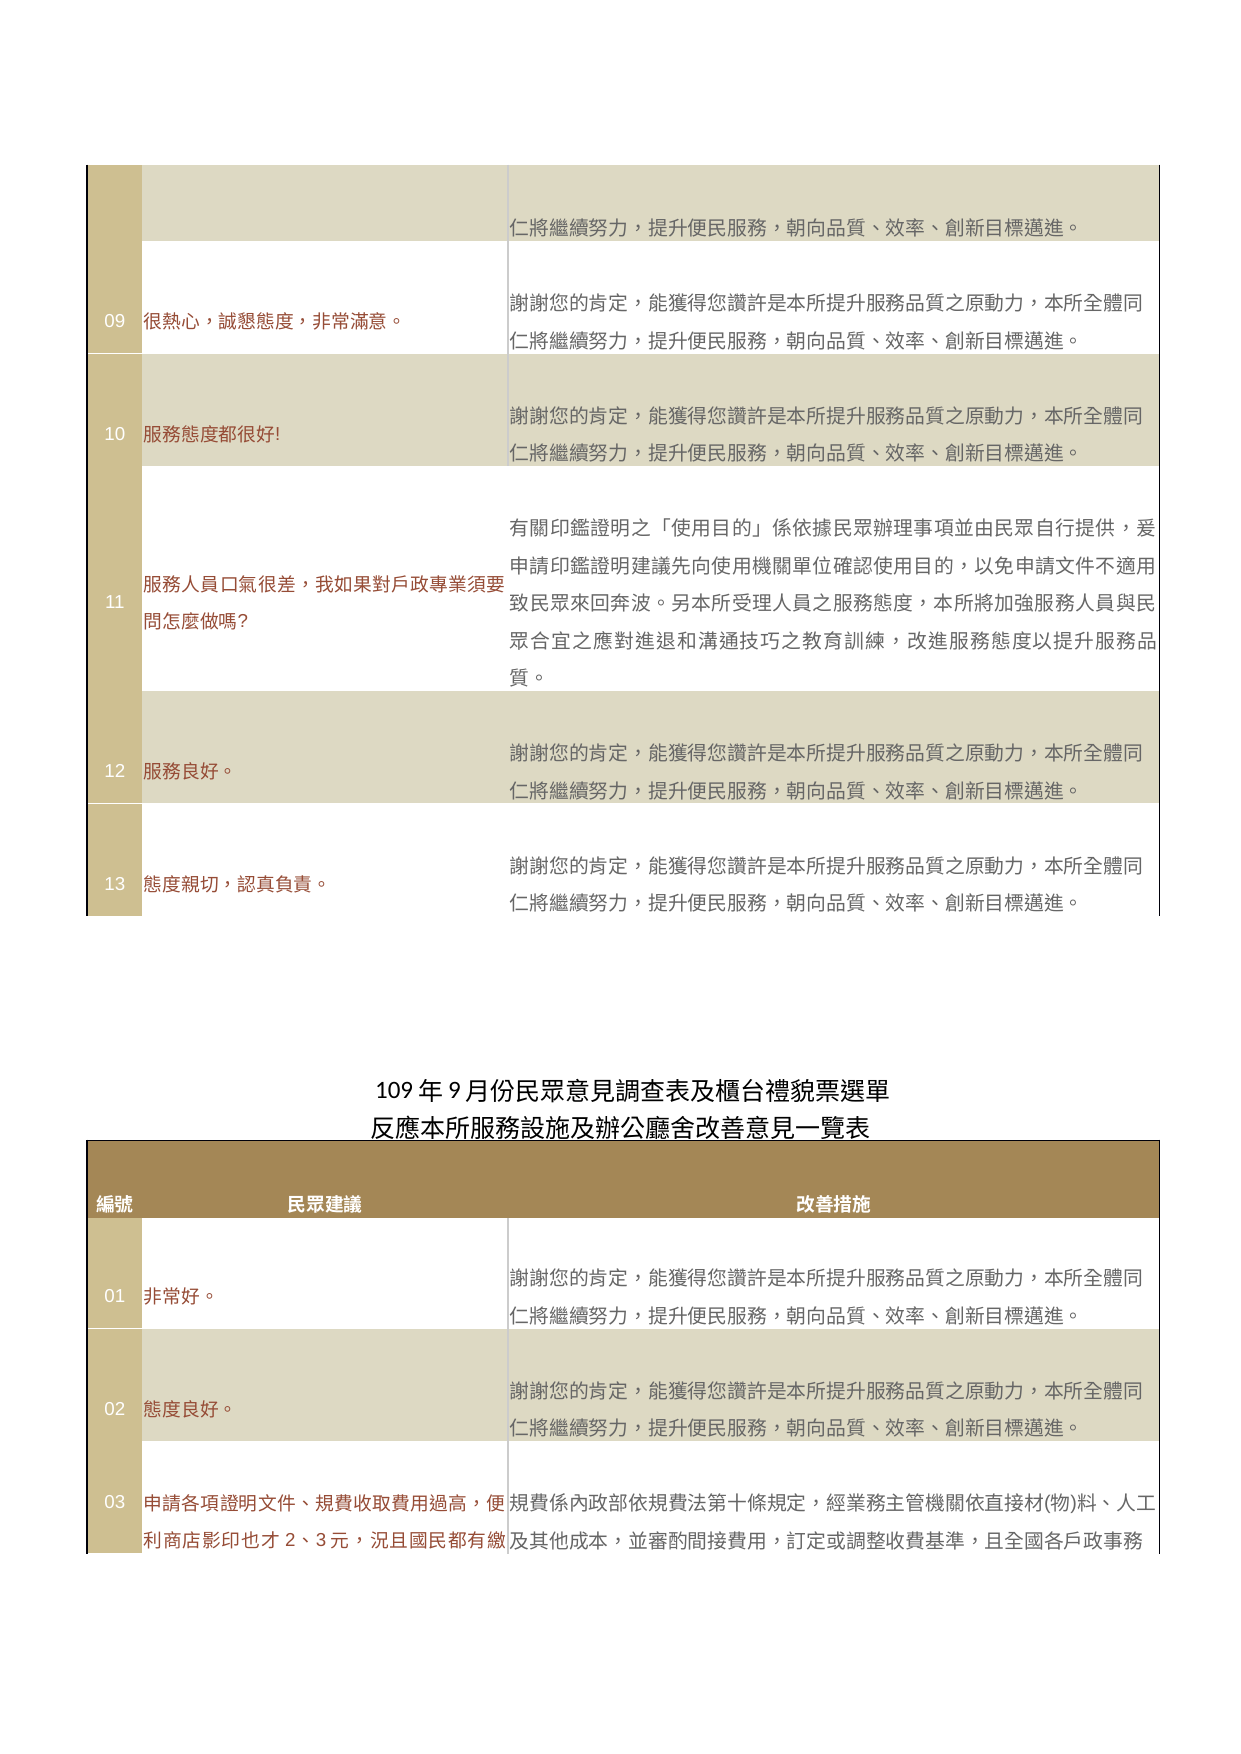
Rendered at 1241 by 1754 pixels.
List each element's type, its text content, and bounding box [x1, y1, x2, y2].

table_cell 服務人員口氣很差，我如果對戶政專業須要問怎麼做嗎? [142, 466, 508, 691]
table_cell 非常好。 [142, 1218, 507, 1328]
table_cell 02 [88, 1329, 142, 1441]
table_cell 10 [88, 354, 142, 466]
table_cell 謝謝您的肯定，能獲得您讚許是本所提升服務品質之原動力，本所全體同仁將繼續努力，提升便民服務，朝向品質、效率、創新目標邁進。 [508, 804, 1159, 916]
table_header 編號 [88, 1141, 142, 1218]
table_cell 01 [88, 1218, 142, 1328]
table_cell 態度親切，認真負責。 [142, 804, 508, 916]
text 109年9月份民眾意見調查表及櫃台禮貌票選單 [114, 1064, 1152, 1102]
table_cell 服務良好。 [142, 691, 508, 803]
table_header 改善措施 [508, 1141, 1159, 1218]
table_cell 12 [88, 691, 142, 803]
table_cell 謝謝您的肯定，能獲得您讚許是本所提升服務品質之原動力，本所全體同仁將繼續努力，提升便民服務，朝向品質、效率、創新目標邁進。 [509, 354, 1159, 466]
table_cell 仁將繼續努力，提升便民服務，朝向品質、效率、創新目標邁進。 [509, 165, 1159, 241]
table_cell 謝謝您的肯定，能獲得您讚許是本所提升服務品質之原動力，本所全體同仁將繼續努力，提升便民服務，朝向品質、效率、創新目標邁進。 [509, 1218, 1159, 1328]
table_header 民眾建議 [142, 1141, 508, 1218]
table_cell 態度良好。 [142, 1329, 507, 1441]
table_cell 有關印鑑證明之「使用目的」係依據民眾辦理事項並由民眾自行提供，爰申請印鑑證明建議先向使用機關單位確認使用目的，以免申請文件不適用致民眾來回奔波。另本所受理人員之服務態度，本所將加強服務人員與民眾合宜之應對進退和溝通技巧之教育訓練，改進服務態度以提升服務品質。 [508, 466, 1159, 691]
table_cell 13 [88, 804, 142, 916]
table_cell [142, 165, 507, 241]
table_cell 11 [88, 466, 142, 691]
table_cell 03 [88, 1441, 142, 1553]
table_cell 謝謝您的肯定，能獲得您讚許是本所提升服務品質之原動力，本所全體同仁將繼續努力，提升便民服務，朝向品質、效率、創新目標邁進。 [509, 241, 1159, 353]
table_cell 謝謝您的肯定，能獲得您讚許是本所提升服務品質之原動力，本所全體同仁將繼續努力，提升便民服務，朝向品質、效率、創新目標邁進。 [508, 691, 1159, 803]
table_cell 規費係內政部依規費法第十條規定，經業務主管機關依直接材(物)料、人工及其他成本，並審酌間接費用，訂定或調整收費基準，且全國各戶政事務 [509, 1441, 1159, 1553]
table_cell 申請各項證明文件、規費收取費用過高，便利商店影印也才2、3元，況且國民都有繳 [142, 1441, 507, 1553]
table_cell 謝謝您的肯定，能獲得您讚許是本所提升服務品質之原動力，本所全體同仁將繼續努力，提升便民服務，朝向品質、效率、創新目標邁進。 [509, 1329, 1159, 1441]
table_cell 很熱心，誠懇態度，非常滿意。 [142, 241, 507, 353]
text 反應本所服務設施及辦公廳舍改善意見一覽表 [89, 1102, 1152, 1139]
table_cell 09 [88, 241, 142, 353]
table_cell 服務態度都很好! [142, 354, 507, 466]
table_cell [88, 165, 142, 241]
